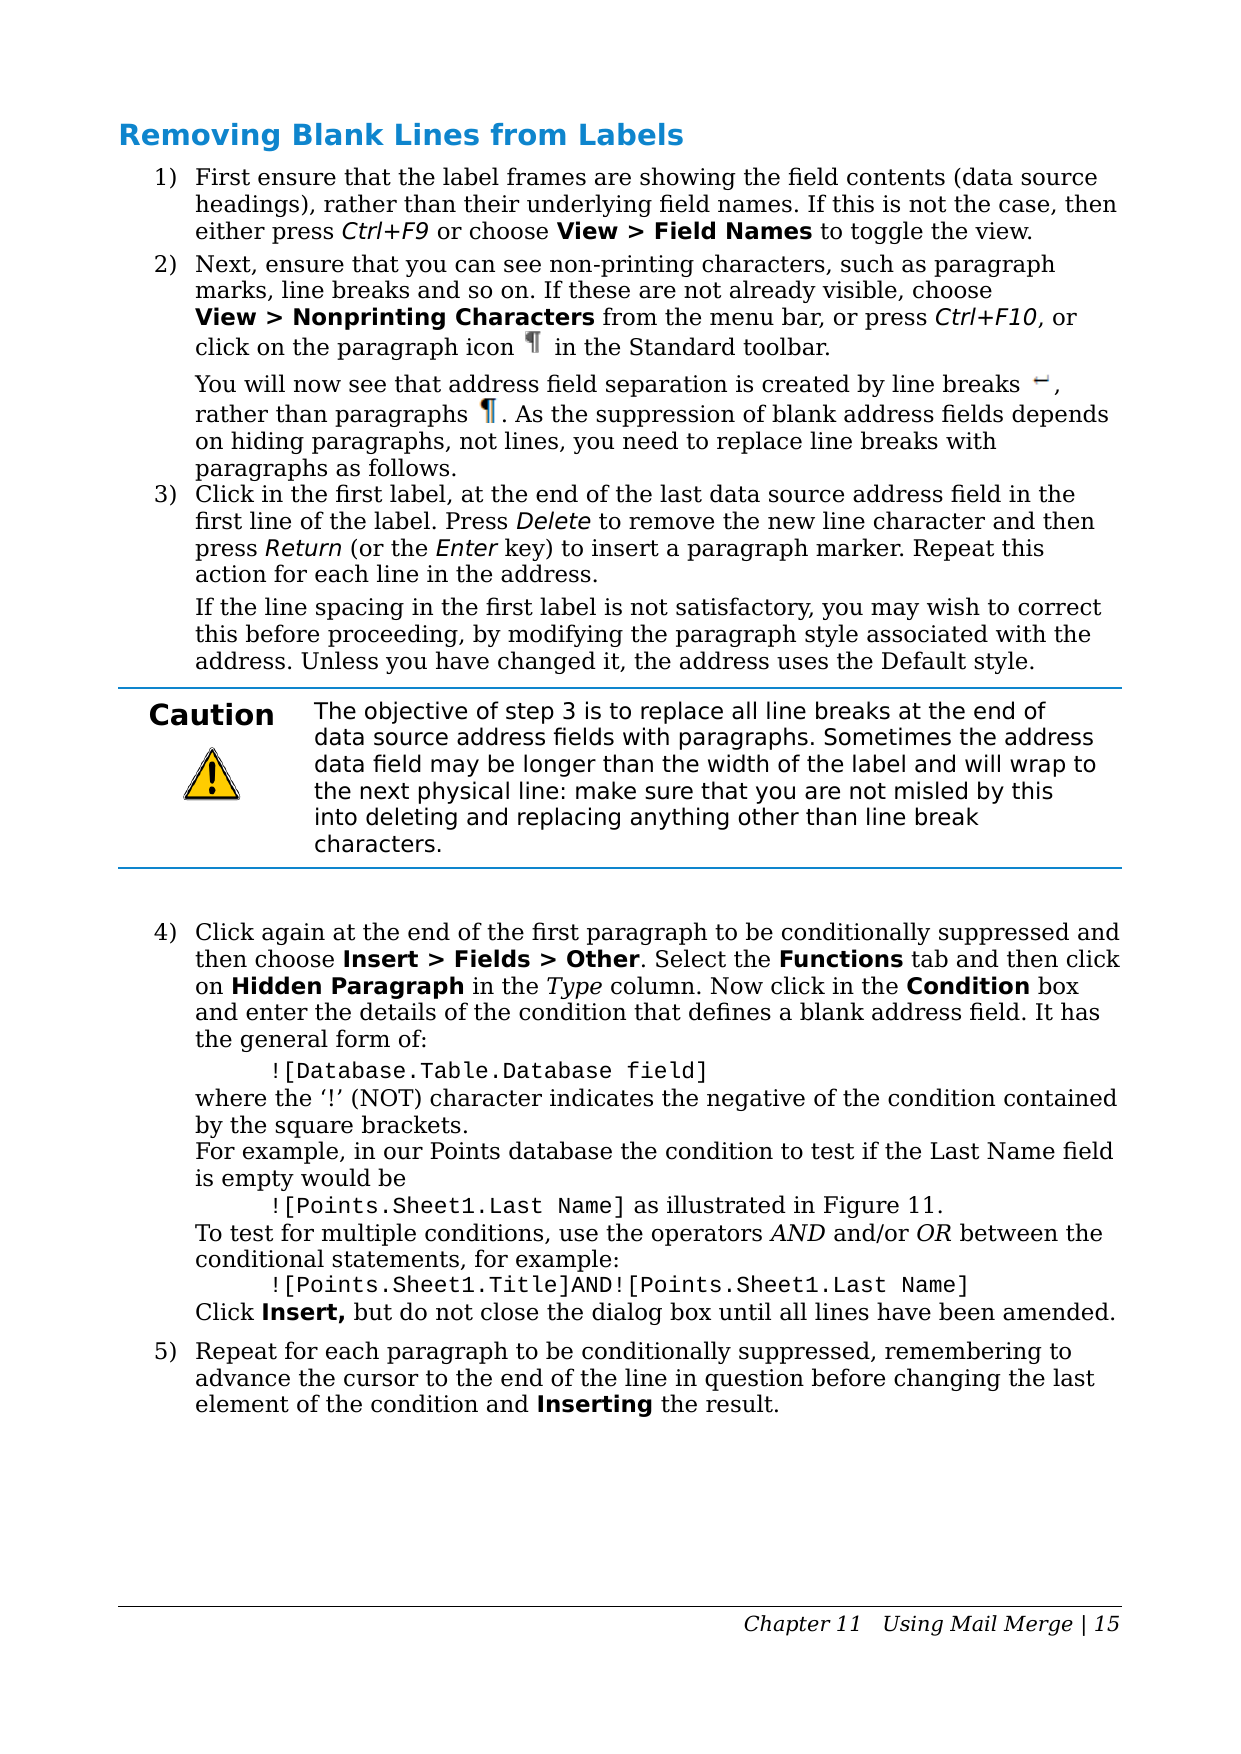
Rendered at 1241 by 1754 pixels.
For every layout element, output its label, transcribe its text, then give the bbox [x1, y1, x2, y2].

list Click again at the end of the first paragraph to be conditionally suppressed and then choose Insert > Fields > Other. Select the Functions tab and then click on Hidden Paragraph in the Type column. Now click in the Condition box and enter the details of the condition that defines a blank address field. It has the general form of: [177, 919, 1122, 1053]
picture [475, 397, 501, 423]
list Click in the first label, at the end of the last data source address field in the first line of the label. Press Delete to remove the new line character and then press Return (or the Enter key) to insert a paragraph marker. Repeat this action for each line in the address. [177, 482, 1122, 588]
list ![Points.Sheet1.Last Name] as illustrated in Figure 11. [195, 1192, 1122, 1220]
list Click Insert, but do not close the dialog box until all lines have been amended. [195, 1299, 1122, 1326]
list Repeat for each paragraph to be conditionally suppressed, remembering to advance the cursor to the end of the line in question before changing the last element of the condition and Inserting the result. [177, 1338, 1122, 1418]
list Next, ensure that you can see non‑printing characters, such as paragraph marks, line breaks and so on. If these are not already visible, choose View > Nonprinting Characters from the menu bar, or press Ctrl+F10, or click on the paragraph icon in the Standard toolbar. [177, 251, 1122, 361]
subtitle Removing Blank Lines from Labels [118, 118, 1122, 152]
table_header The objective of step 3 is to replace all line breaks at the end of data source address fields with paragraphs. Sometimes the address data field may be longer than the width of the label and will wrap to the next physical line: make sure that you are not misled by this into deleting and replacing anything other than line break characters. [305, 689, 1122, 867]
list To test for multiple conditions, use the operators AND and/or OR between the conditional statements, for example: [195, 1220, 1122, 1273]
list If the line spacing in the first label is not satisfactory, you may wish to correct this before proceeding, by modifying the paragraph style associated with the address. Unless you have changed it, the address uses the Default style. [195, 594, 1122, 674]
list ![Database.Table.Database field] [195, 1059, 1122, 1085]
picture [179, 743, 244, 804]
table_header Caution [118, 689, 305, 867]
list First ensure that the label frames are showing the field contents (data source headings), rather than their underlying field names. If this is not the case, then either press Ctrl+F9 or choose View > Field Names to toggle the view. [177, 164, 1122, 244]
list For example, in our Points database the condition to test if the Last Name field is empty would be [195, 1138, 1122, 1192]
list You will now see that address field separation is created by line breaks , rather than paragraphs . As the suppression of blank address fields depends on hiding paragraphs, not lines, you need to replace line breaks with paragraphs as follows. [195, 367, 1122, 482]
list where the ‘!’ (NOT) character indicates the negative of the condition contained by the square brackets. [195, 1085, 1122, 1138]
list ![Points.Sheet1.Title]AND![Points.Sheet1.Last Name] [195, 1273, 1122, 1299]
picture [1028, 367, 1054, 393]
